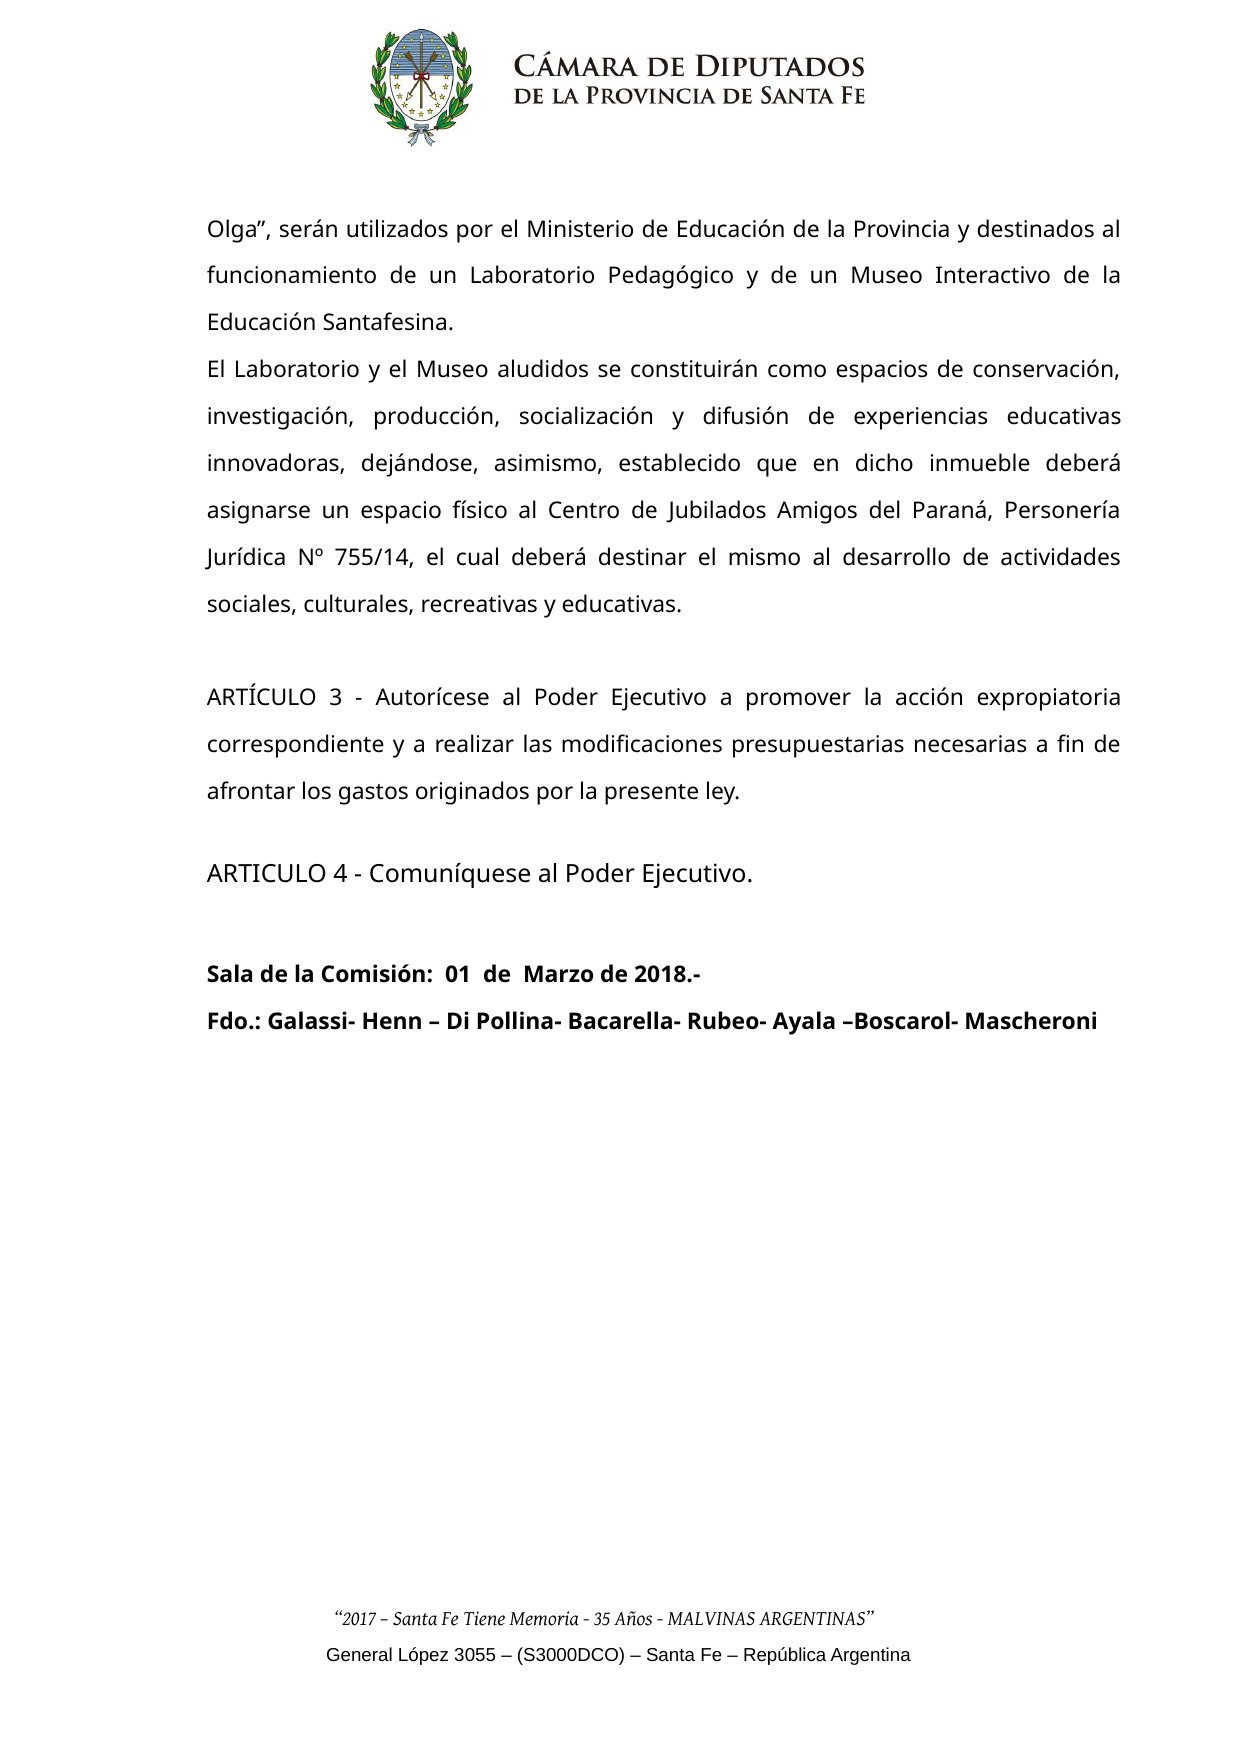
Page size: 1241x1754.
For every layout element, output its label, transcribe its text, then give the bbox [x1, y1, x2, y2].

text ARTÍCULO 3 - Autorícese al Poder Ejecutivo a promover la acción expropiatoria correspondiente y a realizar las modificaciones presupuestarias necesarias a fin de afrontar los gastos originados por la presente ley. [207, 681, 1122, 806]
picture [370, 29, 865, 151]
text ARTICULO 4 - Comuníquese al Poder Ejecutivo. [207, 856, 1122, 890]
text El Laboratorio y el Museo aludidos se constituirán como espacios de conservación, investigación, producción, socialización y difusión de experiencias educativas innovadoras, dejándose, asimismo, establecido que en dicho inmueble deberá asignarse un espacio físico al Centro de Jubilados Amigos del Paraná, Personería Jurídica Nº 755/14, el cual deberá destinar el mismo al desarrollo de actividades sociales, culturales, recreativas y educativas. [207, 353, 1122, 619]
text Sala de la Comisión: 01 de Marzo de 2018.- [207, 958, 1122, 989]
text Fdo.: Galassi- Henn – Di Pollina- Bacarella- Rubeo- Ayala –Boscarol- Mascheroni [207, 1005, 1122, 1036]
text Olga”, serán utilizados por el Ministerio de Educación de la Provincia y destinados al funcionamiento de un Laboratorio Pedagógico y de un Museo Interactivo de la Educación Santafesina. [207, 213, 1122, 338]
